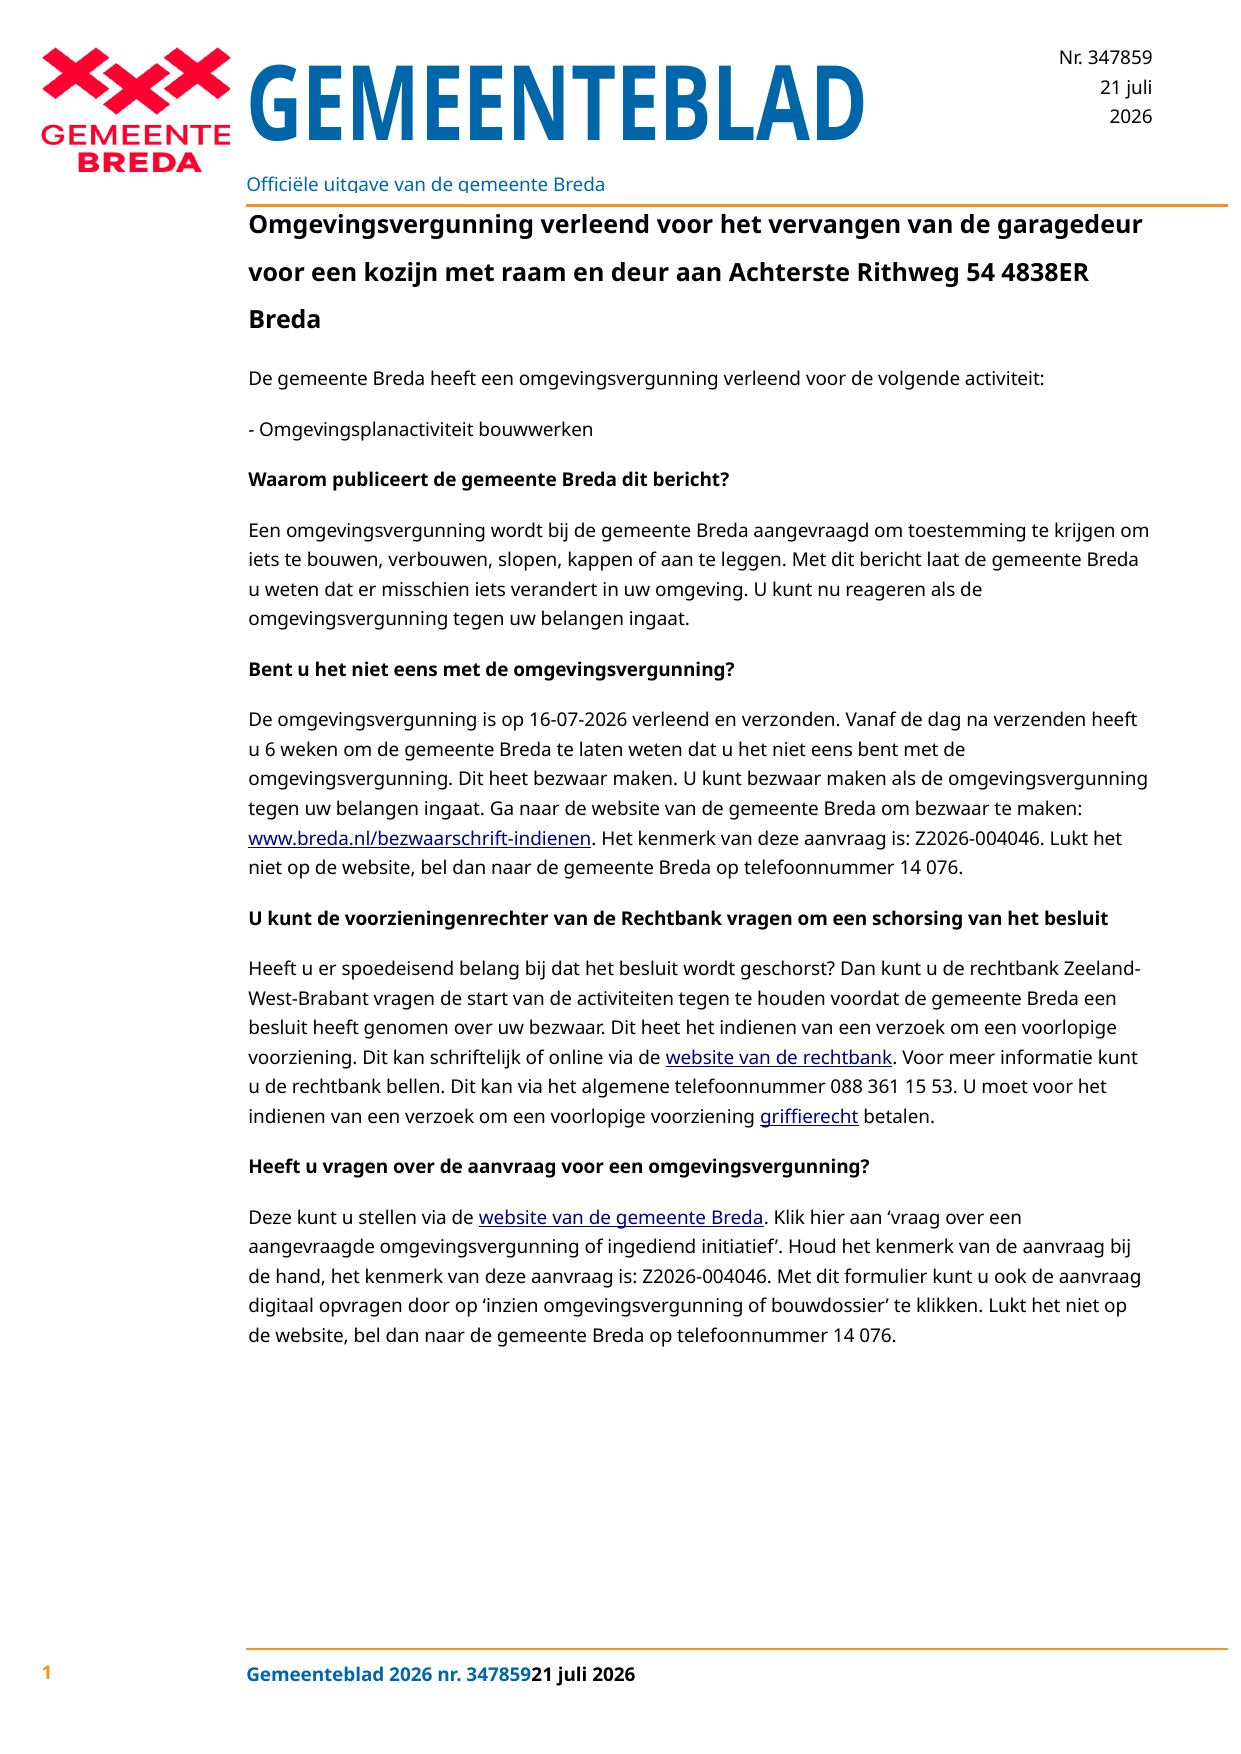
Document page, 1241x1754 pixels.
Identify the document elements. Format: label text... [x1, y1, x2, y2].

text Heeft u vragen over de aanvraag voor een omgevingsvergunning? [248, 1153, 1152, 1179]
text De omgevingsvergunning is op 16-07-2026 verleend en verzonden. Vanaf de dag na verzenden heeft u 6 weken om de gemeente Breda te laten weten dat u het niet eens bent met de omgevingsvergunning. Dit heet bezwaar maken. U kunt bezwaar maken als de omgevingsvergunning tegen uw belangen ingaat. Ga naar de website van de gemeente Breda om bezwaar te maken: www.breda.nl/bezwaarschrift-indienen. Het kenmerk van deze aanvraag is: Z2026-004046. Lukt het niet op de website, bel dan naar de gemeente Breda op telefoonnummer 14 076. [248, 706, 1152, 880]
text Waarom publiceert de gemeente Breda dit bericht? [248, 466, 1152, 492]
text Bent u het niet eens met de omgevingsvergunning? [248, 656, 1152, 682]
text Heeft u er spoedeisend belang bij dat het besluit wordt geschorst? Dan kunt u de rechtbank Zeeland-West-Brabant vragen de start van de activiteiten tegen te houden voordat de gemeente Breda een besluit heeft genomen over uw bezwaar. Dit heet het indienen van een verzoek om een voorlopige voorziening. Dit kan schriftelijk of online via de website van de rechtbank. Voor meer informatie kunt u de rechtbank bellen. Dit kan via het algemene telefoonnummer 088 361 15 53. U moet voor het indienen van een verzoek om een voorlopige voorziening griffierecht betalen. [248, 955, 1152, 1129]
text - Omgevingsplanactiviteit bouwwerken [248, 416, 1152, 442]
text Omgevingsvergunning verleend voor het vervangen van de garagedeur voor een kozijn met raam en deur aan Achterste Rithweg 54 4838ER Breda [248, 207, 1152, 336]
text De gemeente Breda heeft een omgevingsvergunning verleend voor de volgende activiteit: [248, 366, 1152, 391]
picture [41, 47, 231, 172]
text U kunt de voorzieningenrechter van de Rechtbank vragen om een schorsing van het besluit [248, 905, 1152, 930]
text Een omgevingsvergunning wordt bij de gemeente Breda aangevraagd om toestemming te krijgen om iets te bouwen, verbouwen, slopen, kappen of aan te leggen. Met dit bericht laat de gemeente Breda u weten dat er misschien iets verandert in uw omgeving. U kunt nu reageren als de omgevingsvergunning tegen uw belangen ingaat. [248, 517, 1152, 631]
text Deze kunt u stellen via de website van de gemeente Breda. Klik hier aan ‘vraag over een aangevraagde omgevingsvergunning of ingediend initiatief’. Houd het kenmerk van de aanvraag bij de hand, het kenmerk van deze aanvraag is: Z2026-004046. Met dit formulier kunt u ook de aanvraag digitaal opvragen door op ‘inzien omgevingsvergunning of bouwdossier’ te klikken. Lukt het niet op de website, bel dan naar de gemeente Breda op telefoonnummer 14 076. [248, 1204, 1152, 1348]
